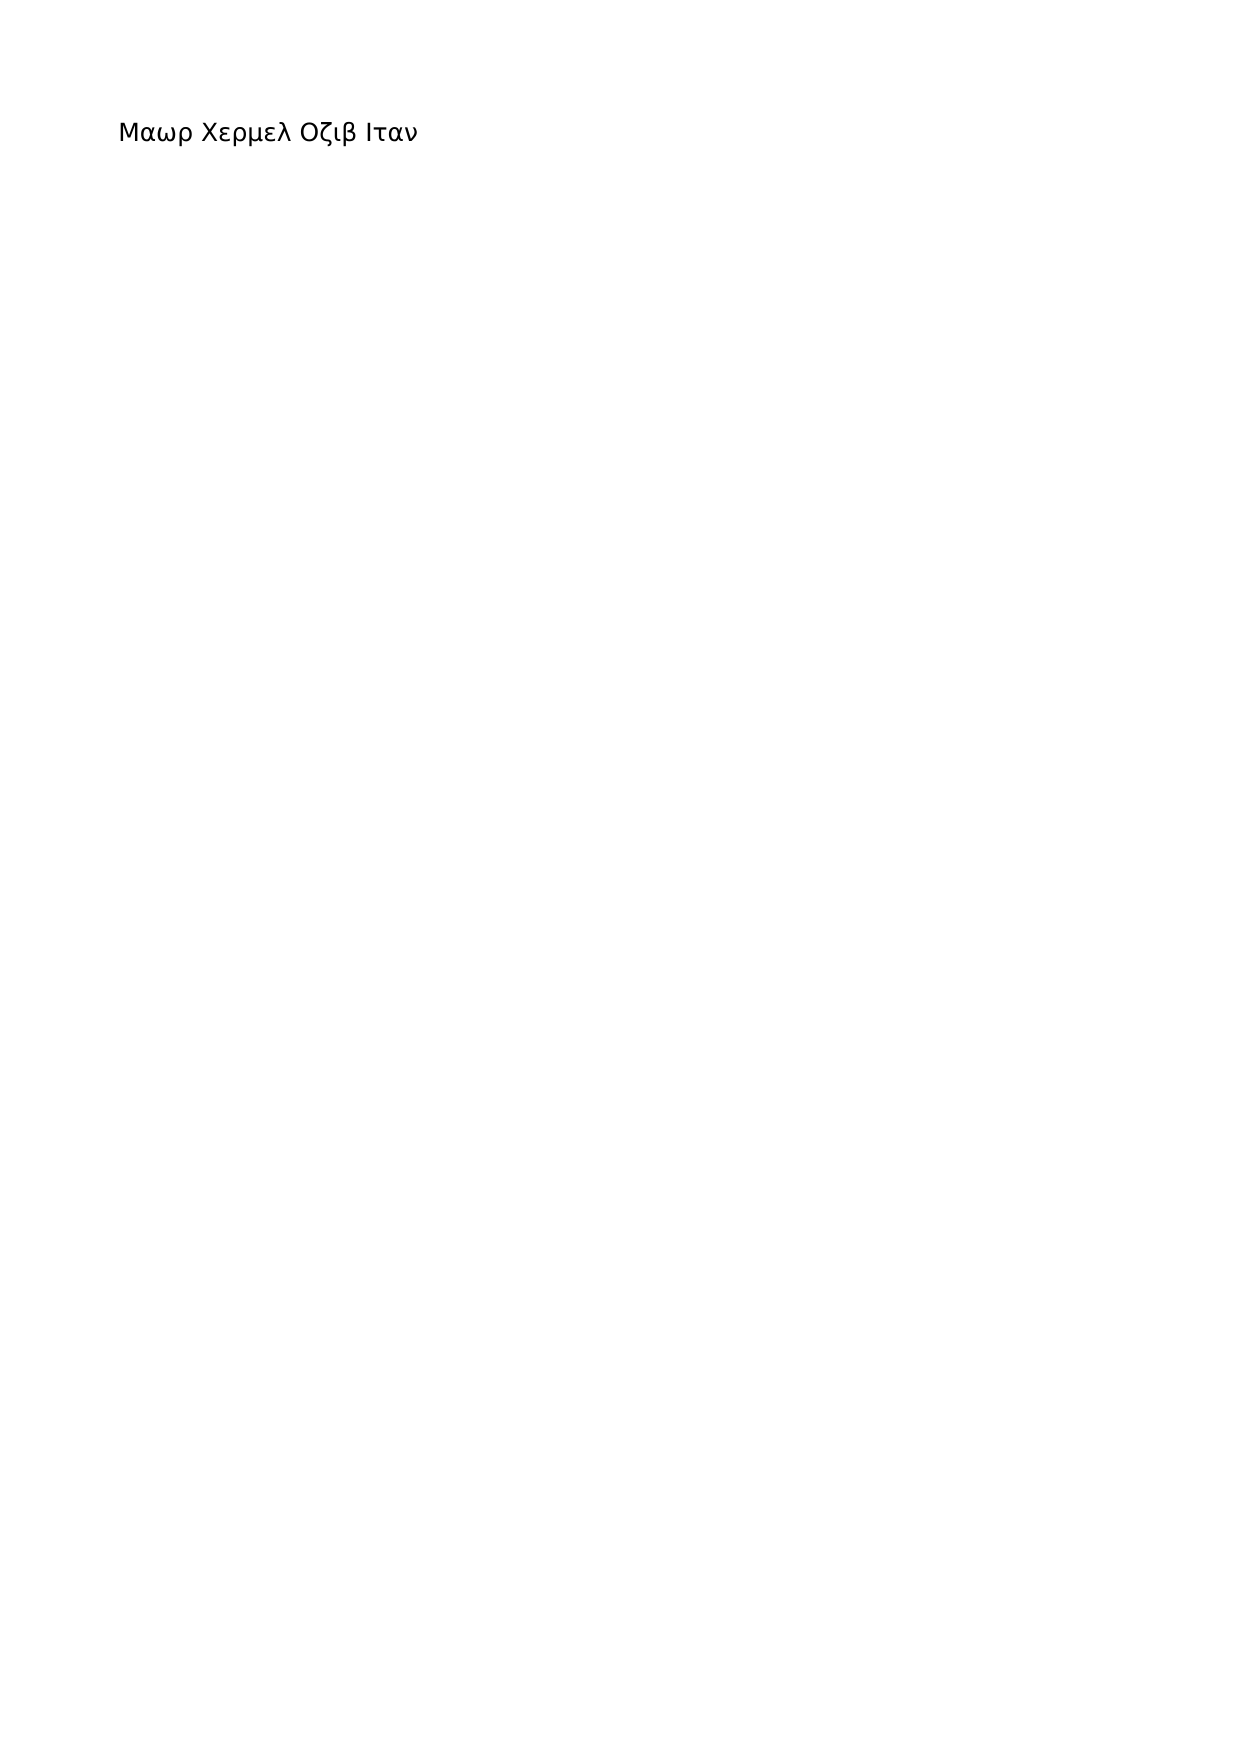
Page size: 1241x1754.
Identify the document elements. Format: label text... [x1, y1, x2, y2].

text Μαωρ Χερμελ Οζιβ Ιταν [118, 118, 1122, 147]
